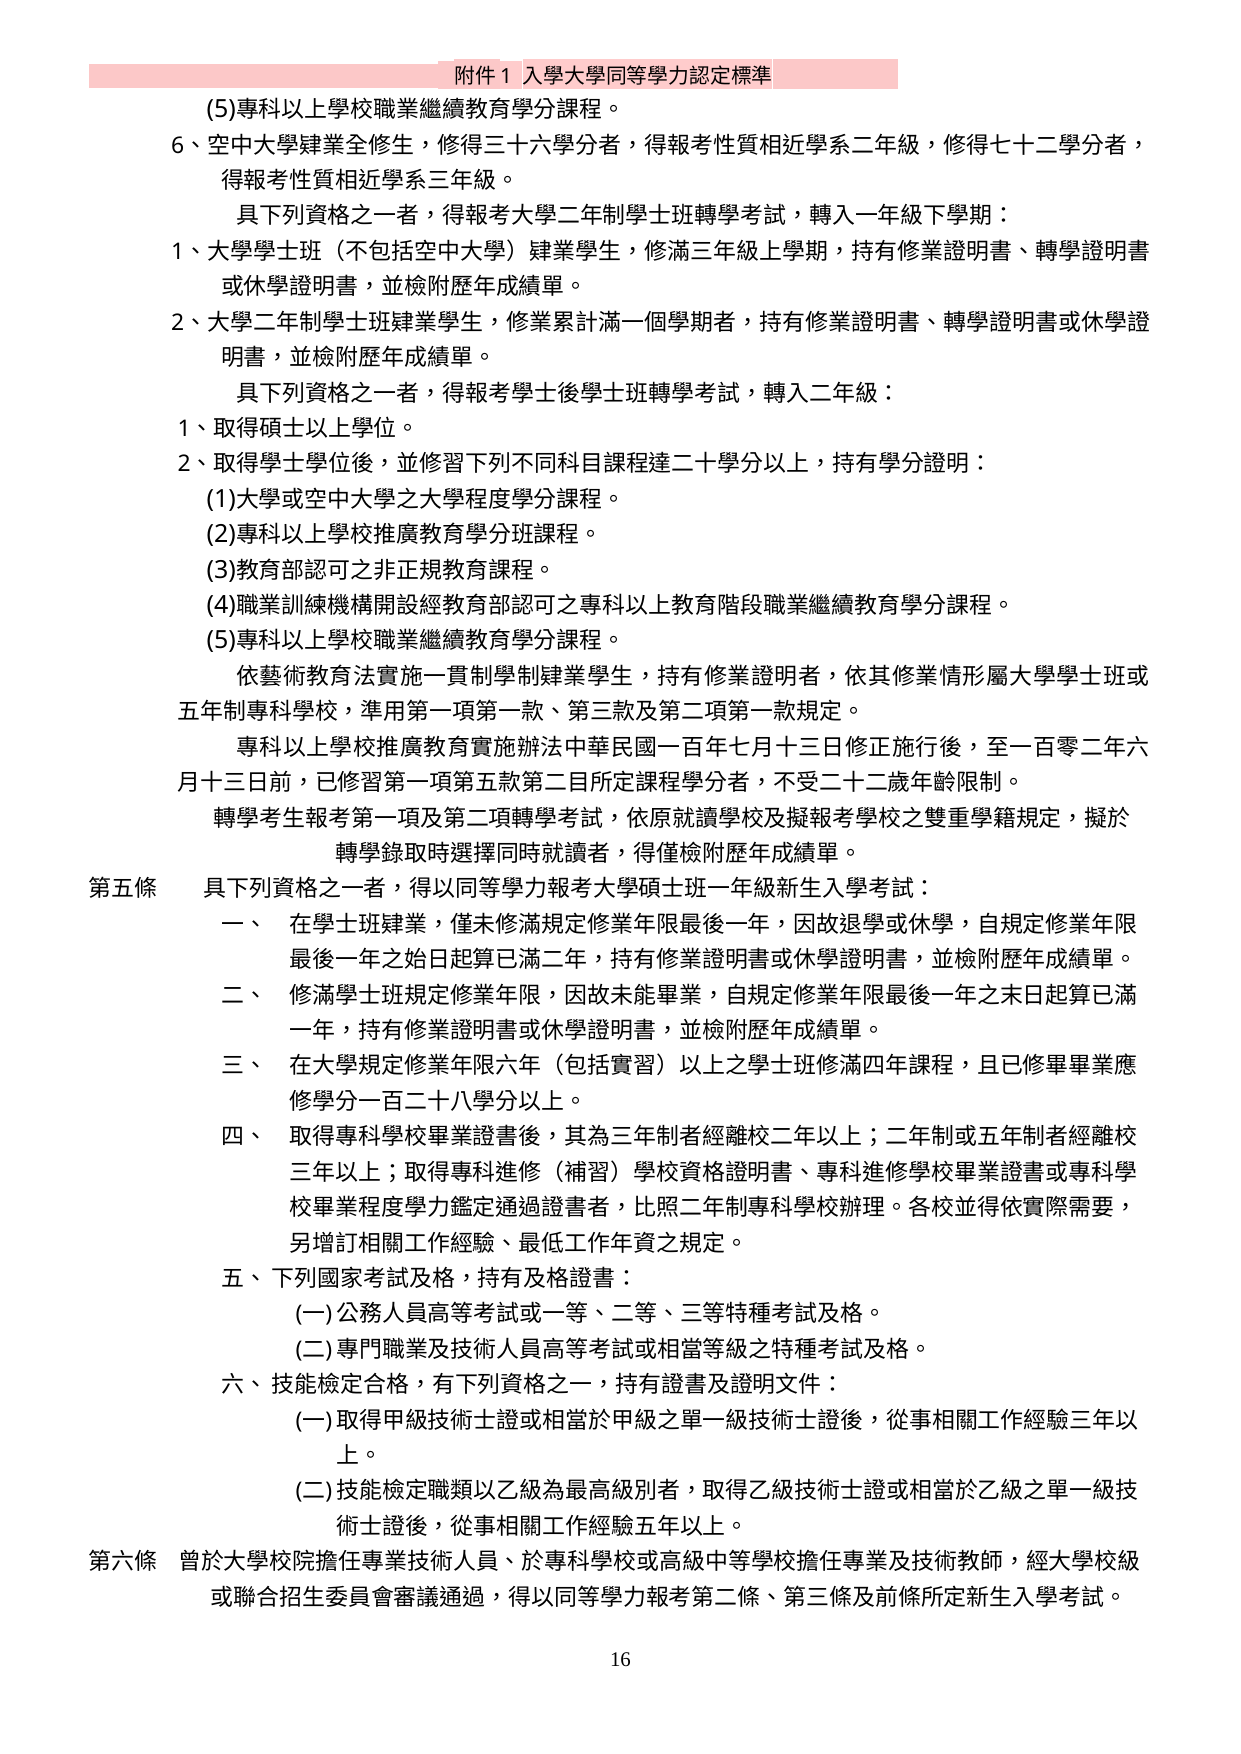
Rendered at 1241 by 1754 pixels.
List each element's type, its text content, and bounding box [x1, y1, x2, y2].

text 依藝術教育法實施一貫制學制肄業學生，持有修業證明者，依其修業情形屬大學學士班或五年制專科學校，準用第一項第一款、第三款及第二項第一款規定。 [177, 656, 1152, 727]
list 專科以上學校職業繼續教育學分課程。 [206, 89, 1152, 125]
text 六、 技能檢定合格，有下列資格之一，持有證書及證明文件： [221, 1364, 1152, 1400]
text 三、 在大學規定修業年限六年（包括實習）以上之學士班修滿四年課程，且已修畢畢業應修學分一百二十八學分以上。 [222, 1046, 1152, 1116]
text 第六條 曾於大學校院擔任專業技術人員、於專科學校或高級中等學校擔任專業及技術教師，經大學校級或聯合招生委員會審議通過，得以同等學力報考第二條、第三條及前條所定新生入學考試。 [89, 1541, 1152, 1612]
text (一) 公務人員高等考試或一等、二等、三等特種考試及格。 [295, 1293, 1152, 1329]
list 專科以上學校推廣教育學分班課程。 [206, 514, 1152, 550]
text 一、 在學士班肄業，僅未修滿規定修業年限最後一年，因故退學或休學，自規定修業年限最後一年之始日起算已滿二年，持有修業證明書或休學證明書，並檢附歷年成績單。 [222, 904, 1152, 975]
list 職業訓練機構開設經教育部認可之專科以上教育階段職業繼續教育學分課程。 [206, 585, 1152, 621]
text 專科以上學校推廣教育實施辦法中華民國一百年七月十三日修正施行後，至一百零二年六月十三日前，已修習第一項第五款第二目所定課程學分者，不受二十二歲年齡限制。 [177, 727, 1152, 798]
list 空中大學肄業全修生，修得三十六學分者，得報考性質相近學系二年級，修得七十二學分者，得報考性質相近學系三年級。 [171, 125, 1152, 196]
text 四、 取得專科學校畢業證書後，其為三年制者經離校二年以上；二年制或五年制者經離校三年以上；取得專科進修（補習）學校資格證明書、專科進修學校畢業證書或專科學校畢業程度學力鑑定通過證書者，比照二年制專科學校辦理。各校並得依實際需要，另增訂相關工作經驗、最低工作年資之規定。 [222, 1116, 1152, 1258]
text 第五條 具下列資格之一者，得以同等學力報考大學碩士班一年級新生入學考試： [89, 868, 1152, 904]
text 具下列資格之一者，得報考學士後學士班轉學考試，轉入二年級： [177, 373, 1152, 408]
text 五、 下列國家考試及格，持有及格證書： [221, 1258, 1152, 1293]
list 大學或空中大學之大學程度學分課程。 [206, 479, 1152, 514]
text (一) 取得甲級技術士證或相當於甲級之單一級技術士證後，從事相關工作經驗三年以上。 [295, 1400, 1152, 1471]
text 具下列資格之一者，得報考大學二年制學士班轉學考試，轉入一年級下學期： [177, 196, 1152, 231]
list 教育部認可之非正規教育課程。 [206, 550, 1152, 585]
list 專科以上學校職業繼續教育學分課程。 [206, 621, 1152, 656]
list 大學學士班（不包括空中大學）肄業學生，修滿三年級上學期，持有修業證明書、轉學證明書或休學證明書，並檢附歷年成績單。 [171, 231, 1152, 302]
list 取得學士學位後，並修習下列不同科目課程達二十學分以上，持有學分證明： [177, 443, 1152, 479]
text (二) 技能檢定職類以乙級為最高級別者，取得乙級技術士證或相當於乙級之單一級技術士證後，從事相關工作經驗五年以上。 [295, 1471, 1152, 1541]
text 轉學考生報考第一項及第二項轉學考試，依原就讀學校及擬報考學校之雙重學籍規定，擬於轉學錄取時選擇同時就讀者，得僅檢附歷年成績單。 [214, 798, 1152, 868]
text 二、 修滿學士班規定修業年限，因故未能畢業，自規定修業年限最後一年之末日起算已滿一年，持有修業證明書或休學證明書，並檢附歷年成績單。 [222, 975, 1152, 1046]
text (二) 專門職業及技術人員高等考試或相當等級之特種考試及格。 [295, 1329, 1152, 1364]
list 大學二年制學士班肄業學生，修業累計滿一個學期者，持有修業證明書、轉學證明書或休學證明書，並檢附歷年成績單。 [171, 302, 1152, 373]
list 取得碩士以上學位。 [177, 408, 1152, 443]
